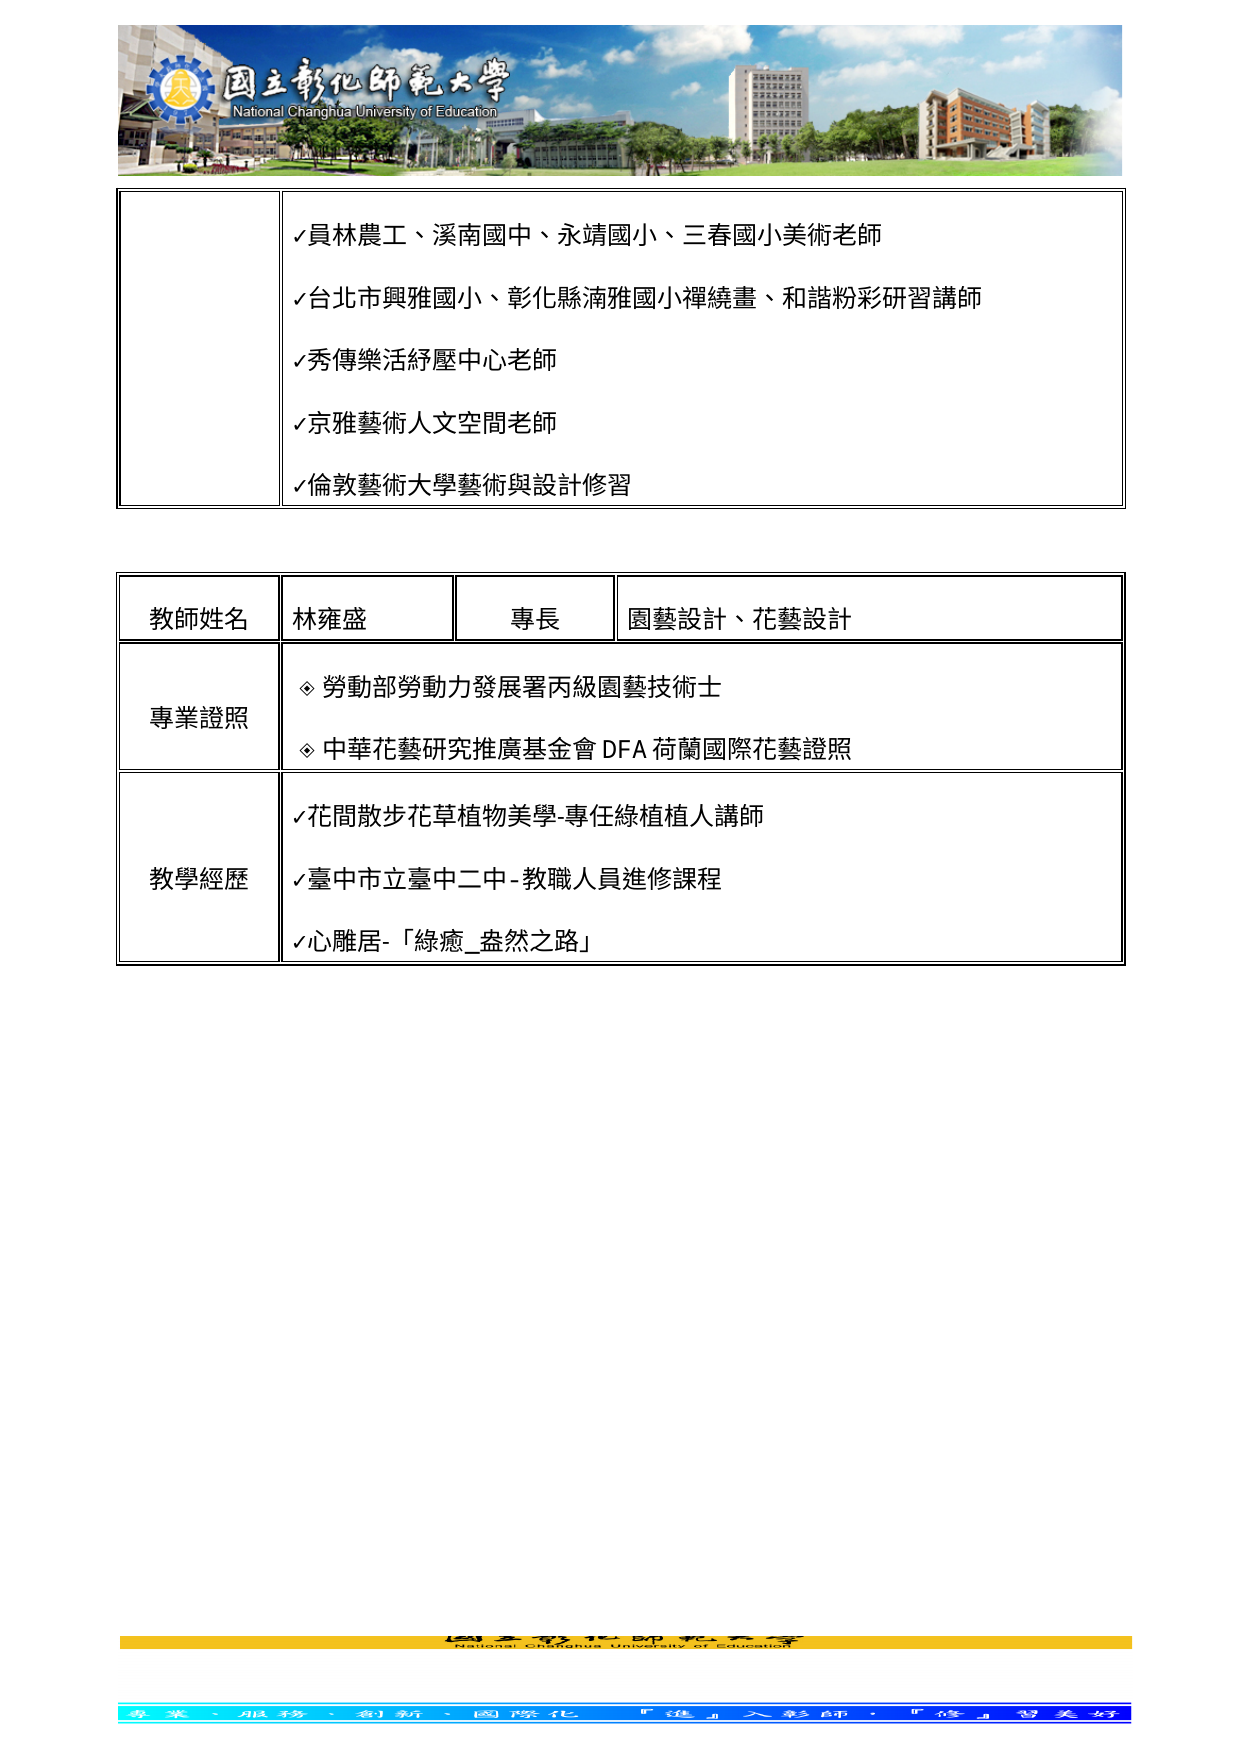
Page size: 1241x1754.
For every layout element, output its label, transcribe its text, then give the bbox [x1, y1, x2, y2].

table_header 林雍盛 [283, 577, 452, 639]
table_cell ◈勞動部勞動力發展署丙級園藝技術士 ◈中華花藝研究推廣基金會DFA荷蘭國際花藝證照 [283, 644, 1121, 769]
table_cell ✓員林農工、溪南國中、永靖國小、三春國小美術老師 ✓台北市興雅國小、彰化縣湳雅國小禪繞畫、和諧粉彩研習講師 ✓秀傳樂活紓壓中心老師 ✓京雅藝術人文空間老師 ✓倫敦藝術大學藝術與設計修習 [283, 192, 1122, 504]
table_header 園藝設計、花藝設計 [618, 577, 1121, 639]
table_cell ✓花間散步花草植物美學-專任綠植植人講師 ✓臺中市立臺中二中-教職人員進修課程 ✓心雕居-「綠癒_盎然之路」 [283, 773, 1121, 961]
table_header 專長 [457, 577, 613, 639]
table_cell 教學經歷 [120, 773, 278, 961]
table_header 教師姓名 [120, 577, 278, 639]
table_cell 專業證照 [120, 644, 278, 769]
table_cell [121, 192, 279, 504]
